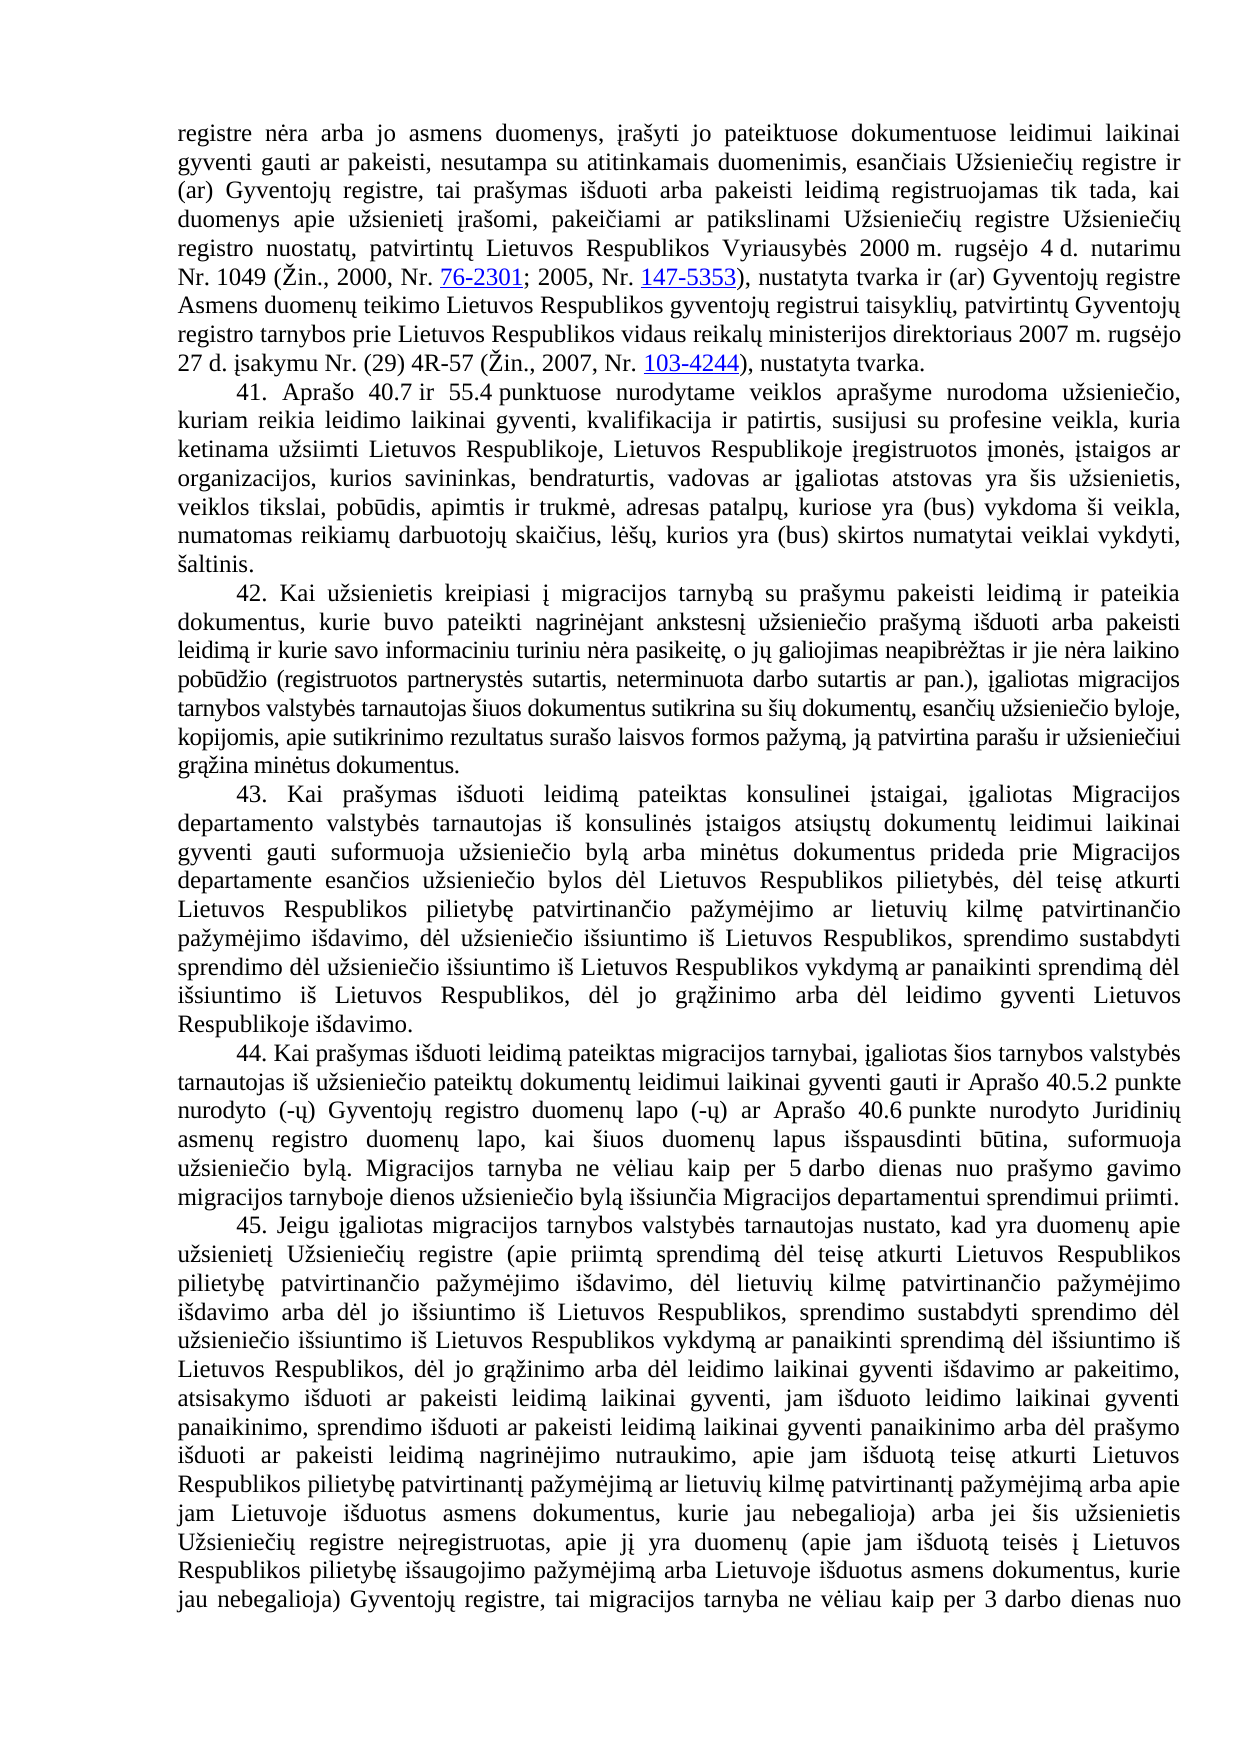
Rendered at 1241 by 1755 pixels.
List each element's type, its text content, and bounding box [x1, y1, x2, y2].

text 41. Aprašo 40.7 ir 55.4 punktuose nurodytame veiklos aprašyme nurodoma užsieniečio, kuriam reikia leidimo laikinai gyventi, kvalifikacija ir patirtis, susijusi su profesine veikla, kuria ketinama užsiimti Lietuvos Respublikoje, Lietuvos Respublikoje įregistruotos įmonės, įstaigos ar organizacijos, kurios savininkas, bendraturtis, vadovas ar įgaliotas atstovas yra šis užsienietis, veiklos tikslai, pobūdis, apimtis ir trukmė, adresas patalpų, kuriose yra (bus) vykdoma ši veikla, numatomas reikiamų darbuotojų skaičius, lėšų, kurios yra (bus) skirtos numatytai veiklai vykdyti, šaltinis. [177, 377, 1181, 578]
text registre nėra arba jo asmens duomenys, įrašyti jo pateiktuose dokumentuose leidimui laikinai gyventi gauti ar pakeisti, nesutampa su atitinkamais duomenimis, esančiais Užsieniečių registre ir (ar) Gyventojų registre, tai prašymas išduoti arba pakeisti leidimą registruojamas tik tada, kai duomenys apie užsienietį įrašomi, pakeičiami ar patikslinami Užsieniečių registre Užsieniečių registro nuostatų, patvirtintų Lietuvos Respublikos Vyriausybės 2000 m. rugsėjo 4 d. nutarimu Nr. 1049 (Žin., 2000, Nr. 76-2301; 2005, Nr. 147-5353), nustatyta tvarka ir (ar) Gyventojų registre Asmens duomenų teikimo Lietuvos Respublikos gyventojų registrui taisyklių, patvirtintų Gyventojų registro tarnybos prie Lietuvos Respublikos vidaus reikalų ministerijos direktoriaus 2007 m. rugsėjo 27 d. įsakymu Nr. (29) 4R-57 (Žin., 2007, Nr. 103-4244), nustatyta tvarka. [177, 118, 1181, 377]
text 45. Jeigu įgaliotas migracijos tarnybos valstybės tarnautojas nustato, kad yra duomenų apie užsienietį Užsieniečių registre (apie priimtą sprendimą dėl teisę atkurti Lietuvos Respublikos pilietybę patvirtinančio pažymėjimo išdavimo, dėl lietuvių kilmę patvirtinančio pažymėjimo išdavimo arba dėl jo išsiuntimo iš Lietuvos Respublikos, sprendimo sustabdyti sprendimo dėl užsieniečio išsiuntimo iš Lietuvos Respublikos vykdymą ar panaikinti sprendimą dėl išsiuntimo iš Lietuvos Respublikos, dėl jo grąžinimo arba dėl leidimo laikinai gyventi išdavimo ar pakeitimo, atsisakymo išduoti ar pakeisti leidimą laikinai gyventi, jam išduoto leidimo laikinai gyventi panaikinimo, sprendimo išduoti ar pakeisti leidimą laikinai gyventi panaikinimo arba dėl prašymo išduoti ar pakeisti leidimą nagrinėjimo nutraukimo, apie jam išduotą teisę atkurti Lietuvos Respublikos pilietybę patvirtinantį pažymėjimą ar lietuvių kilmę patvirtinantį pažymėjimą arba apie jam Lietuvoje išduotus asmens dokumentus, kurie jau nebegalioja) arba jei šis užsienietis Užsieniečių registre neįregistruotas, apie jį yra duomenų (apie jam išduotą teisės į Lietuvos Respublikos pilietybę išsaugojimo pažymėjimą arba Lietuvoje išduotus asmens dokumentus, kurie jau nebegalioja) Gyventojų registre, tai migracijos tarnyba ne vėliau kaip per 3 darbo dienas nuo [177, 1211, 1181, 1613]
text 44. Kai prašymas išduoti leidimą pateiktas migracijos tarnybai, įgaliotas šios tarnybos valstybės tarnautojas iš užsieniečio pateiktų dokumentų leidimui laikinai gyventi gauti ir Aprašo 40.5.2 punkte nurodyto (-ų) Gyventojų registro duomenų lapo (-ų) ar Aprašo 40.6 punkte nurodyto Juridinių asmenų registro duomenų lapo, kai šiuos duomenų lapus išspausdinti būtina, suformuoja užsieniečio bylą. Migracijos tarnyba ne vėliau kaip per 5 darbo dienas nuo prašymo gavimo migracijos tarnyboje dienos užsieniečio bylą išsiunčia Migracijos departamentui sprendimui priimti. [177, 1038, 1181, 1211]
text 42. Kai užsienietis kreipiasi į migracijos tarnybą su prašymu pakeisti leidimą ir pateikia dokumentus, kurie buvo pateikti nagrinėjant ankstesnį užsieniečio prašymą išduoti arba pakeisti leidimą ir kurie savo informaciniu turiniu nėra pasikeitę, o jų galiojimas neapibrėžtas ir jie nėra laikino pobūdžio (registruotos partnerystės sutartis, neterminuota darbo sutartis ar pan.), įgaliotas migracijos tarnybos valstybės tarnautojas šiuos dokumentus sutikrina su šių dokumentų, esančių užsieniečio byloje, kopijomis, apie sutikrinimo rezultatus surašo laisvos formos pažymą, ją patvirtina parašu ir užsieniečiui grąžina minėtus dokumentus. [177, 578, 1181, 779]
text 43. Kai prašymas išduoti leidimą pateiktas konsulinei įstaigai, įgaliotas Migracijos departamento valstybės tarnautojas iš konsulinės įstaigos atsiųstų dokumentų leidimui laikinai gyventi gauti suformuoja užsieniečio bylą arba minėtus dokumentus prideda prie Migracijos departamente esančios užsieniečio bylos dėl Lietuvos Respublikos pilietybės, dėl teisę atkurti Lietuvos Respublikos pilietybę patvirtinančio pažymėjimo ar lietuvių kilmę patvirtinančio pažymėjimo išdavimo, dėl užsieniečio išsiuntimo iš Lietuvos Respublikos, sprendimo sustabdyti sprendimo dėl užsieniečio išsiuntimo iš Lietuvos Respublikos vykdymą ar panaikinti sprendimą dėl išsiuntimo iš Lietuvos Respublikos, dėl jo grąžinimo arba dėl leidimo gyventi Lietuvos Respublikoje išdavimo. [177, 779, 1181, 1038]
